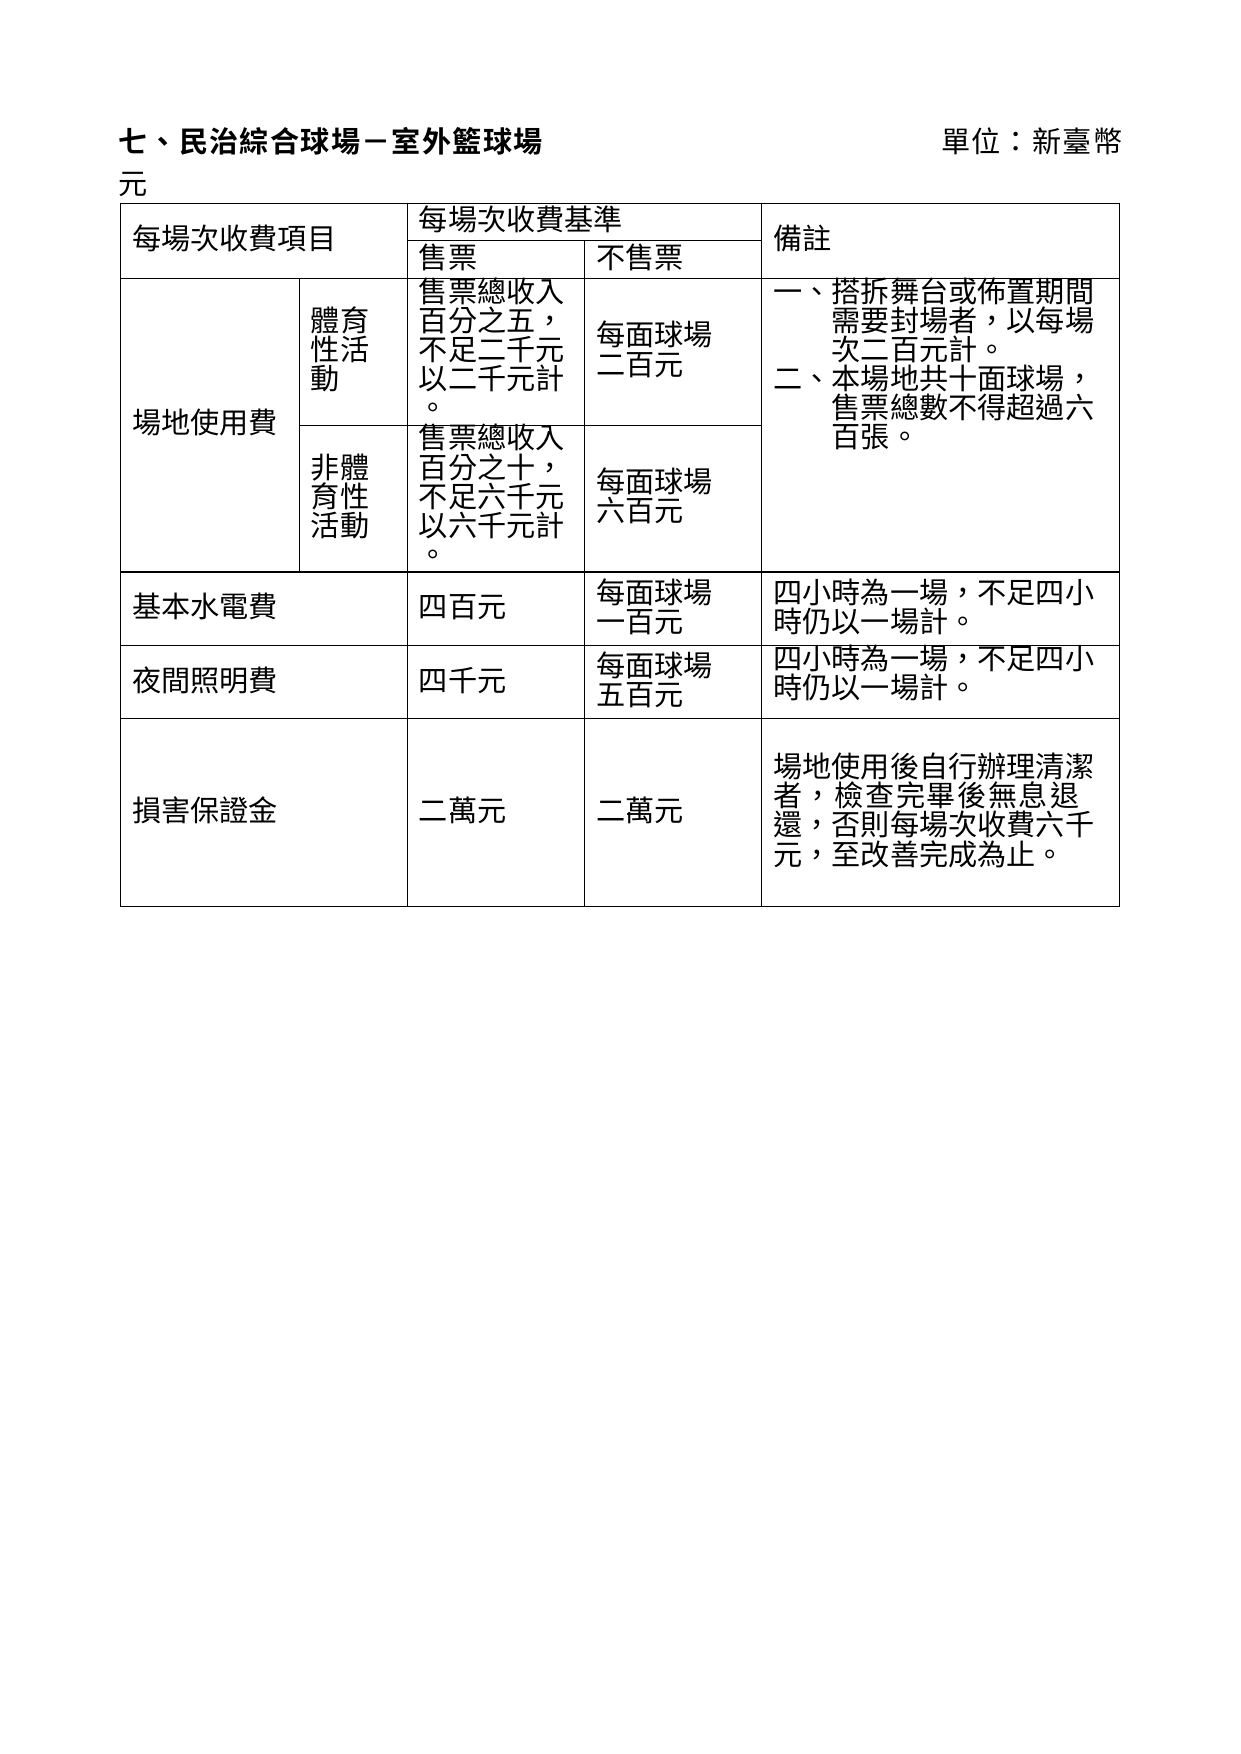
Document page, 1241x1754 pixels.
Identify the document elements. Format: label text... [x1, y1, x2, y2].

table_header 每場次收費基準 [408, 204, 761, 240]
table_cell 場地使用費 [121, 279, 299, 571]
table_cell 每面球場 二百元 [585, 279, 761, 424]
table_cell 售票總收入百分之五，不足二千元以二千元計 。 [408, 279, 584, 424]
table_cell 體育性活動 [300, 279, 407, 424]
table_cell 基本水電費 [121, 573, 407, 645]
table_cell 每面球場 一百元 [585, 573, 761, 645]
table_cell 售票 [408, 241, 584, 278]
table_cell 四千元 [408, 646, 584, 718]
table_cell 四小時為一場，不足四小時仍以一場計。 [762, 646, 1119, 718]
table_cell 每面球場 五百元 [585, 646, 761, 718]
table_cell 不售票 [585, 241, 761, 278]
table_cell 非體育性活動 [300, 426, 407, 571]
table_cell 一、搭拆舞台或佈置期間需要封場者，以每場次二百元計。 二、本場地共十面球場，售票總數不得超過六百張。 [762, 279, 1119, 571]
table_cell 損害保證金 [121, 719, 407, 906]
table_cell 四百元 [408, 573, 584, 645]
table_cell 二萬元 [408, 719, 584, 906]
table_cell 每面球場 六百元 [585, 426, 761, 571]
table_cell 夜間照明費 [121, 646, 407, 718]
text 七、民治綜合球場－室外籃球場 單位：新臺幣 元 [118, 118, 1122, 203]
table_cell 二萬元 [585, 719, 761, 906]
table_header 備註 [762, 204, 1119, 278]
table_header 每場次收費項目 [121, 204, 407, 278]
table_cell 場地使用後自行辦理清潔者，檢查完畢後無息退還，否則每場次收費六千元，至改善完成為止。 [762, 719, 1119, 906]
table_cell 售票總收入百分之十，不足六千元以六千元計 。 [408, 426, 584, 571]
table_cell 四小時為一場，不足四小時仍以一場計。 [762, 573, 1119, 645]
